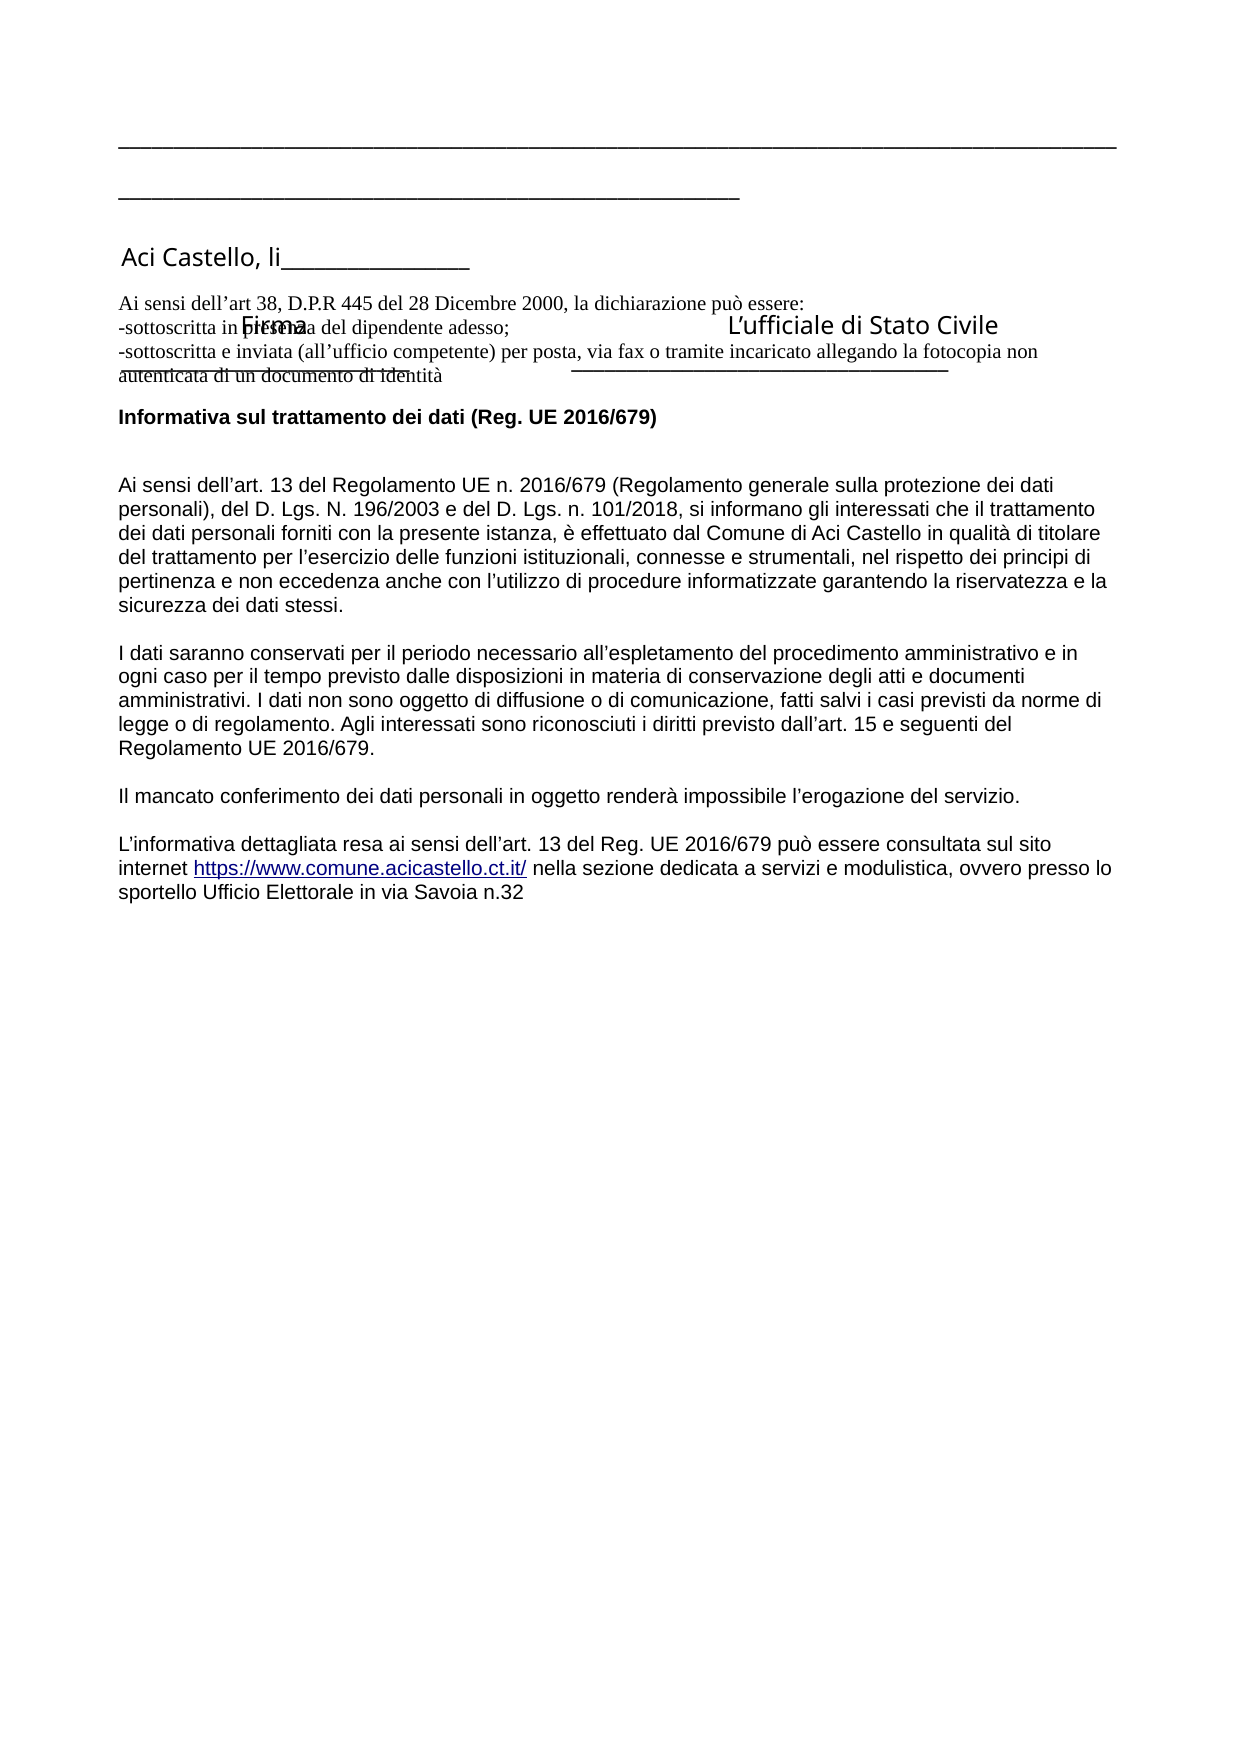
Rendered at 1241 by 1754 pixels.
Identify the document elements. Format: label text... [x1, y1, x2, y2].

text Il mancato conferimento dei dati personali in oggetto renderà impossibile l’erogazione del servizio. [118, 784, 1122, 808]
text L’informativa dettagliata resa ai sensi dell’art. 13 del Reg. UE 2016/679 può essere consultata sul sito internet https://www.comune.acicastello.ct.it/ nella sezione dedicata a servizi e modulistica, ovvero presso lo sportello Ufficio Elettorale in via Savoia n.32 [118, 832, 1122, 903]
text Informativa sul trattamento dei dati (Reg. UE 2016/679) [118, 405, 1122, 429]
text Ai sensi dell’art. 13 del Regolamento UE n. 2016/679 (Regolamento generale sulla protezione dei dati personali), del D. Lgs. N. 196/2003 e del D. Lgs. n. 101/2018, si informano gli interessati che il trattamento dei dati personali forniti con la presente istanza, è effettuato dal Comune di Aci Castello in qualità di titolare del trattamento per l’esercizio delle funzioni istituzionali, connesse e strumentali, nel rispetto dei principi di pertinenza e non eccedenza anche con l’utilizzo di procedure informatizzate garantendo la riservatezza e la sicurezza dei dati stessi. [118, 452, 1122, 617]
text Ai sensi dell’art 38, D.P.R 445 del 28 Dicembre 2000, la dichiarazione può essere: -sottoscritta in presenza del dipendente adesso; -sottoscritta e inviata (all’ufficio competente) per posta, via fax o tramite incaricato allegando la fotocopia non autenticata di un documento di identità [118, 291, 1122, 387]
text __________________________________________________________________________________________________________________________________________________ [118, 118, 1122, 203]
text I dati saranno conservati per il periodo necessario all’espletamento del procedimento amministrativo e in ogni caso per il tempo previsto dalle disposizioni in materia di conservazione degli atti e documenti amministrativi. I dati non sono oggetto di diffusione o di comunicazione, fatti salvi i casi previsti da norme di legge o di regolamento. Agli interessati sono riconosciuti i diritti previsto dall’art. 15 e seguenti del Regolamento UE 2016/679. [118, 640, 1122, 760]
